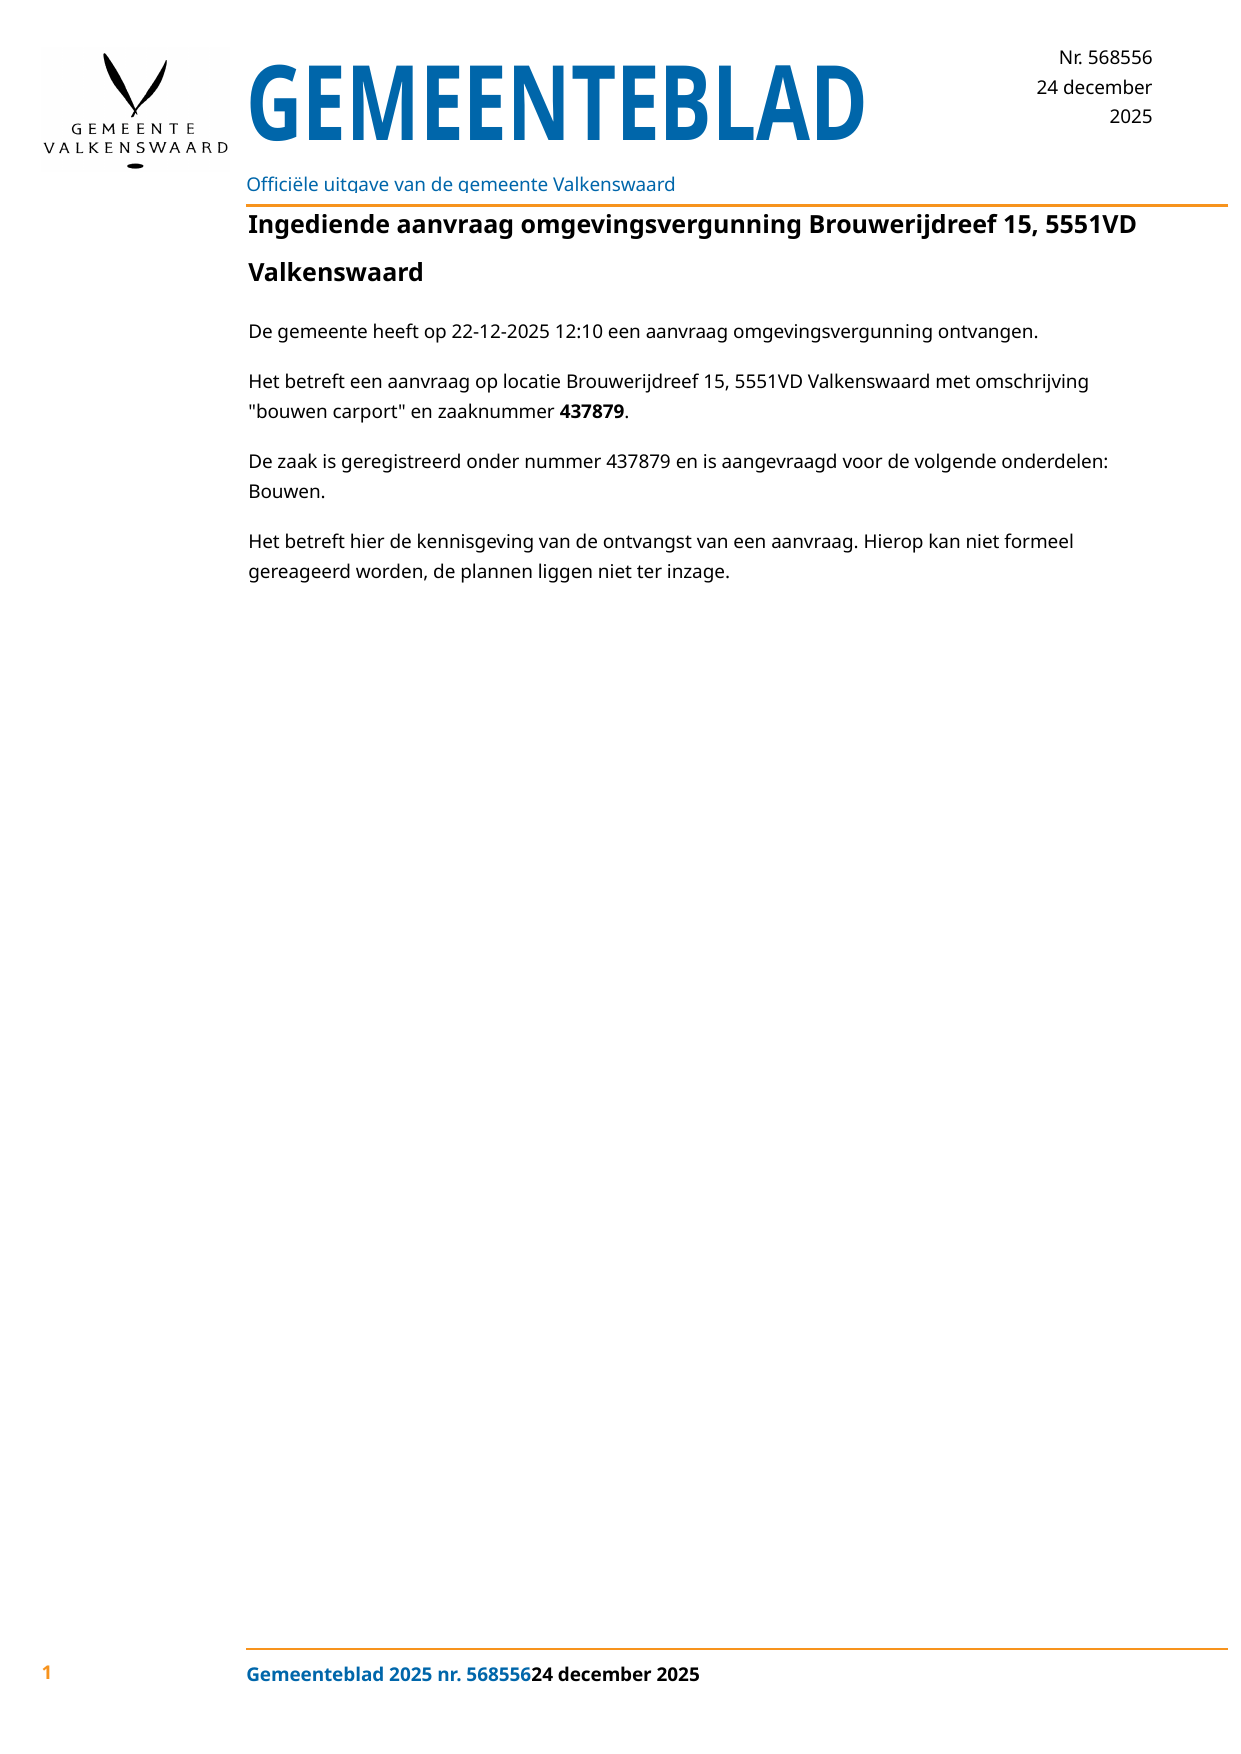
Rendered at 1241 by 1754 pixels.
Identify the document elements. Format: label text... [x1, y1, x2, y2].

text De gemeente heeft op 22-12-2025 12:10 een aanvraag omgevingsvergunning ontvangen. [248, 318, 1152, 344]
text Ingediende aanvraag omgevingsvergunning Brouwerijdreef 15, 5551VD Valkenswaard [248, 207, 1152, 288]
text Het betreft hier de kennisgeving van de ontvangst van een aanvraag. Hierop kan niet formeel gereageerd worden, de plannen liggen niet ter inzage. [248, 528, 1152, 584]
text De zaak is geregistreerd onder nummer 437879 en is aangevraagd voor de volgende onderdelen: Bouwen. [248, 448, 1152, 504]
text Het betreft een aanvraag op locatie Brouwerijdreef 15, 5551VD Valkenswaard met omschrijving "bouwen carport" en zaaknummer 437879. [248, 368, 1152, 424]
picture [41, 47, 231, 172]
